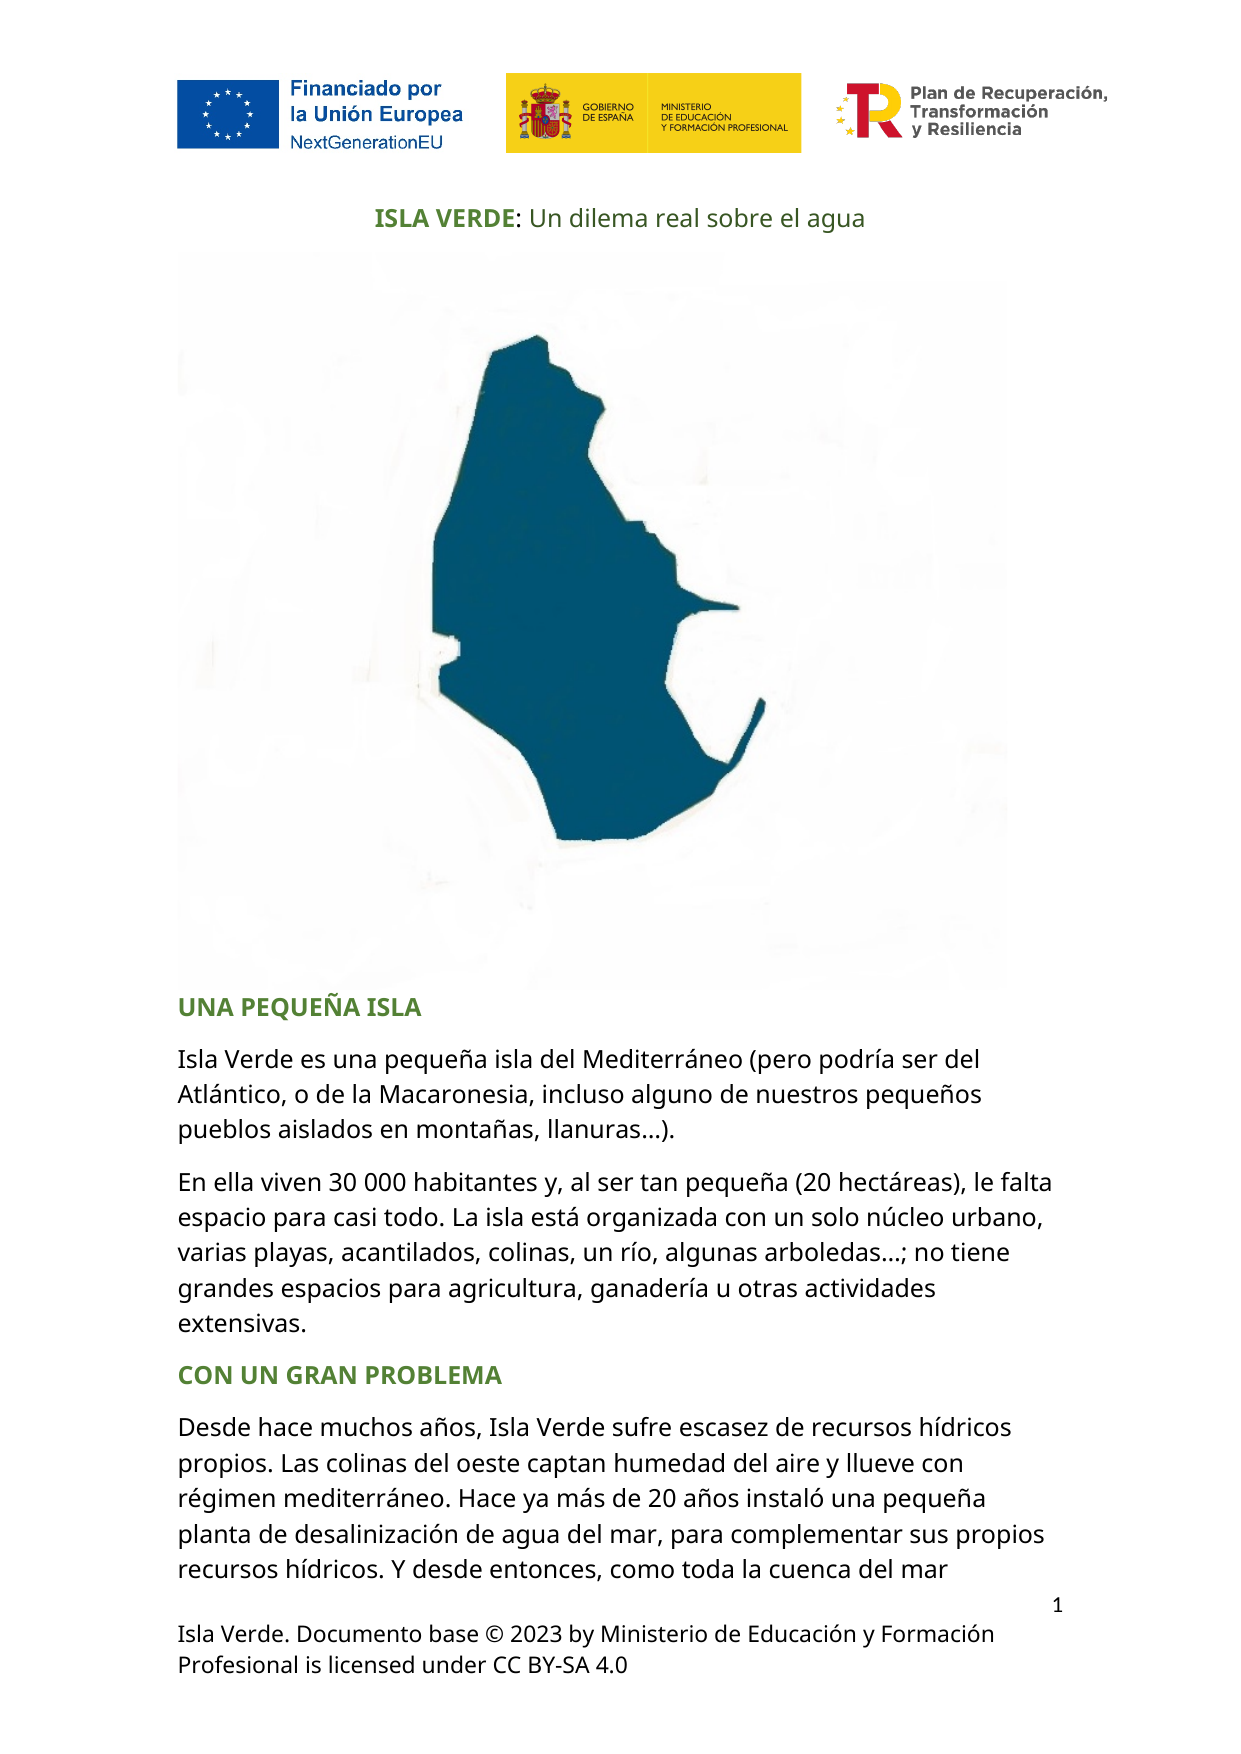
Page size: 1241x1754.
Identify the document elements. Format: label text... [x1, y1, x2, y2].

text Isla Verde es una pequeña isla del Mediterráneo (pero podría ser del Atlántico, o de la Macaronesia, incluso alguno de nuestros pequeños pueblos aislados en montañas, llanuras…). [177, 1041, 1063, 1146]
text ISLA VERDE: Un dilema real sobre el agua [177, 200, 1063, 234]
text CON UN GRAN PROBLEMA [177, 1358, 1063, 1392]
text Desde hace muchos años, Isla Verde sufre escasez de recursos hídricos propios. Las colinas del oeste captan humedad del aire y llueve con régimen mediterráneo. Hace ya más de 20 años instaló una pequeña planta de desalinización de agua del mar, para complementar sus propios recursos hídricos. Y desde entonces, como toda la cuenca del mar [177, 1410, 1063, 1586]
text UNA PEQUEÑA ISLA [177, 252, 1063, 1023]
text En ella viven 30 000 habitantes y, al ser tan pequeña (20 hectáreas), le falta espacio para casi todo. La isla está organizada con un solo núcleo urbano, varias playas, acantilados, colinas, un río, algunas arboledas…; no tiene grandes espacios para agricultura, ganadería u otras actividades extensivas. [177, 1164, 1063, 1340]
